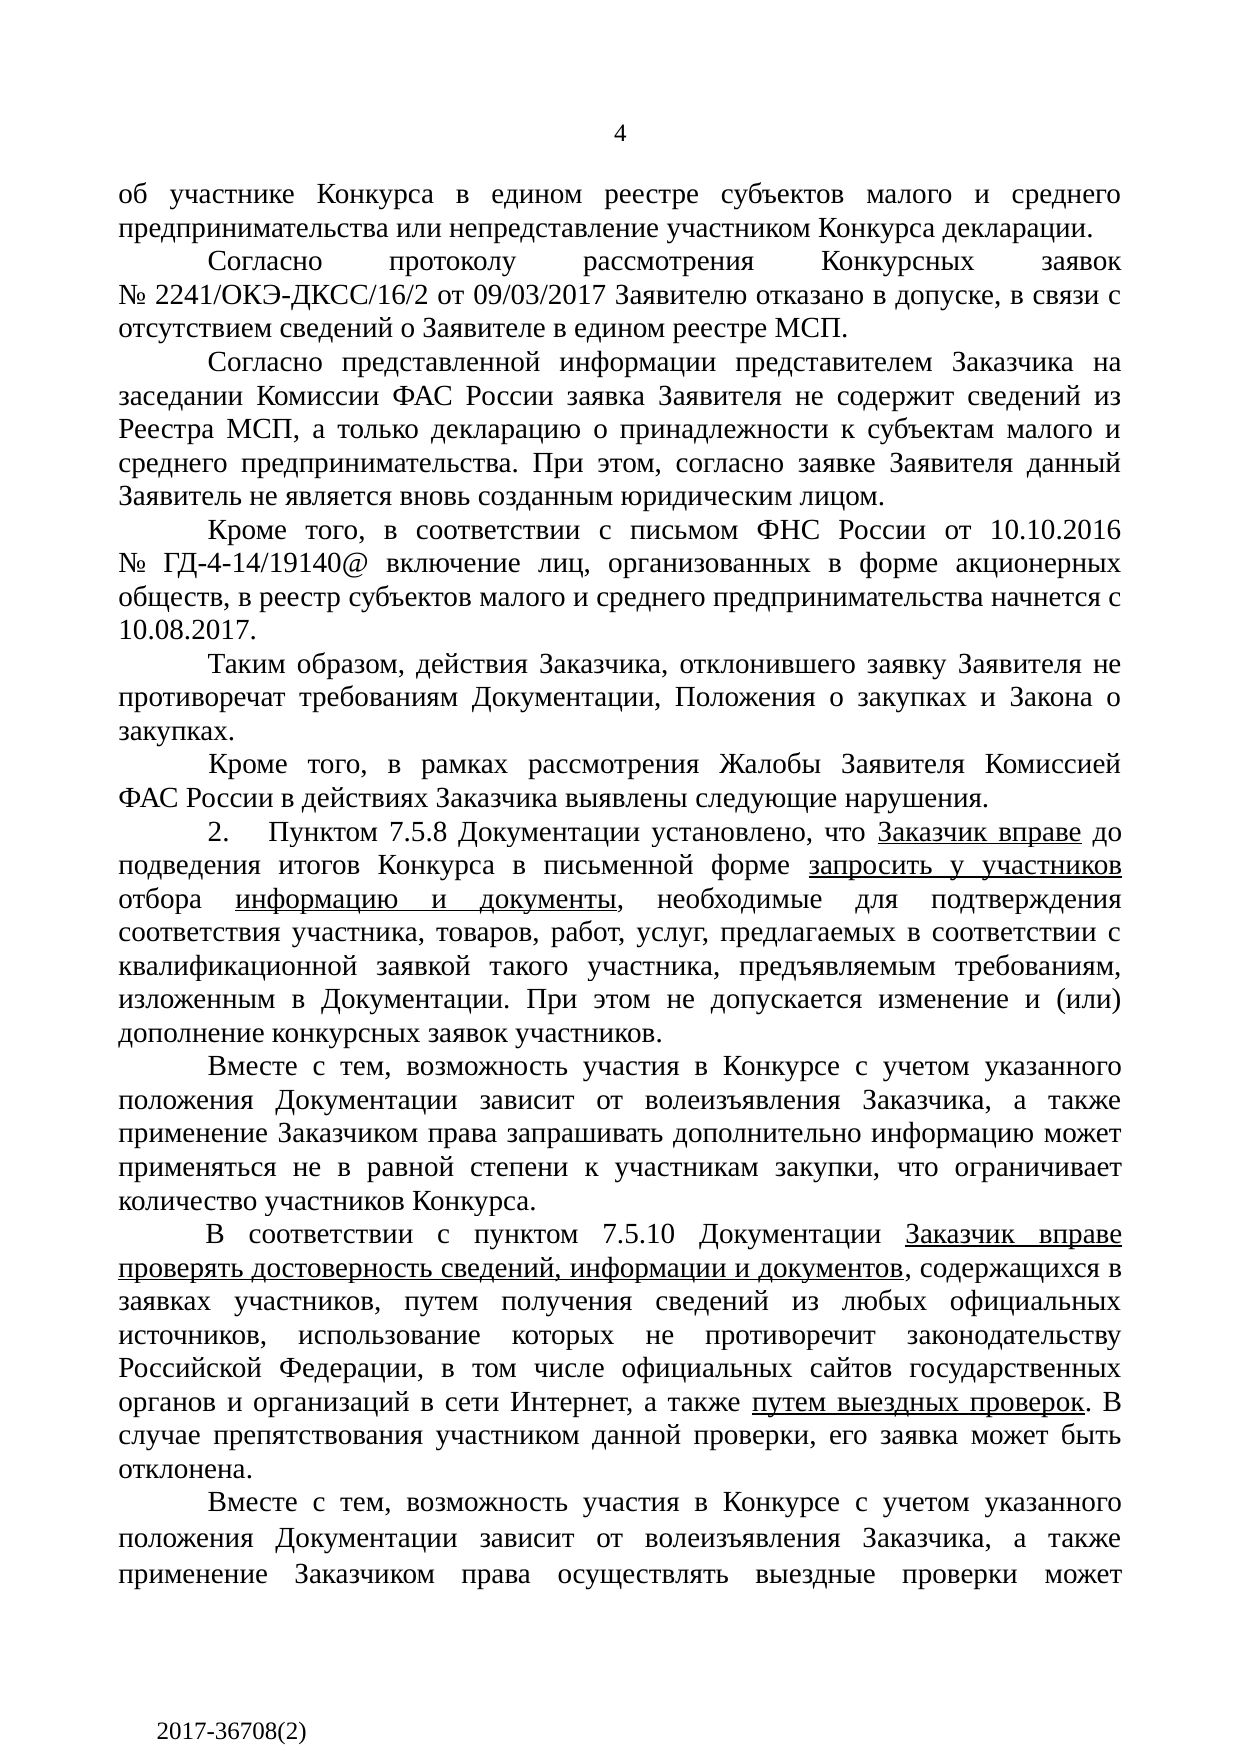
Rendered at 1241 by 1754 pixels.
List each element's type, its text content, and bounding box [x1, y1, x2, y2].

text Вместе с тем, возможность участия в Конкурсе с учетом указанного положения Документации зависит от волеизъявления Заказчика, а также применение Заказчиком права запрашивать дополнительно информацию может применяться не в равной степени к участникам закупки, что ограничивает количество участников Конкурса. [118, 1048, 1122, 1216]
text Кроме того, в соответствии с письмом ФНС России от 10.10.2016 № ГД-4-14/19140@ включение лиц, организованных в форме акционерных обществ, в реестр субъектов малого и среднего предпринимательства начнется с 10.08.2017. [118, 512, 1122, 646]
text Вместе с тем, возможность участия в Конкурсе с учетом указанного положения Документации зависит от волеизъявления Заказчика, а также применение Заказчиком права осуществлять выездные проверки может [118, 1484, 1122, 1590]
text Таким образом, действия Заказчика, отклонившего заявку Заявителя не противоречат требованиям Документации, Положения о закупках и Закона о закупках. [118, 646, 1122, 747]
list Пунктом 7.5.8 Документации установлено, что Заказчик вправе до подведения итогов Конкурса в письменной форме запросить у участников отбора информацию и документы, необходимые для подтверждения соответствия участника, товаров, работ, услуг, предлагаемых в соответствии с квалификационной заявкой такого участника, предъявляемым требованиям, изложенным в Документации. При этом не допускается изменение и (или) дополнение конкурсных заявок участников. [118, 814, 1122, 1048]
text В соответствии с пунктом 7.5.10 Документации Заказчик вправе проверять достоверность сведений, информации и документов, содержащихся в заявках участников, путем получения сведений из любых официальных источников, использование которых не противоречит законодательству Российской Федерации, в том числе официальных сайтов государственных органов и организаций в сети Интернет, а также путем выездных проверок. В случае препятствования участником данной проверки, его заявка может быть отклонена. [118, 1216, 1122, 1484]
text Согласно протоколу рассмотрения Конкурсных заявок № 2241/ОКЭ-ДКСС/16/2 от 09/03/2017 Заявителю отказано в допуске, в связи с отсутствием сведений о Заявителе в едином реестре МСП. [118, 243, 1122, 344]
text об участнике Конкурса в едином реестре субъектов малого и среднего предпринимательства или непредставление участником Конкурса декларации. [118, 176, 1122, 243]
text Согласно представленной информации представителем Заказчика на заседании Комиссии ФАС России заявка Заявителя не содержит сведений из Реестра МСП, а только декларацию о принадлежности к субъектам малого и среднего предпринимательства. При этом, согласно заявке Заявителя данный Заявитель не является вновь созданным юридическим лицом. [118, 344, 1122, 512]
text Кроме того, в рамках рассмотрения Жалобы Заявителя Комиссией ФАС России в действиях Заказчика выявлены следующие нарушения. [118, 747, 1122, 814]
